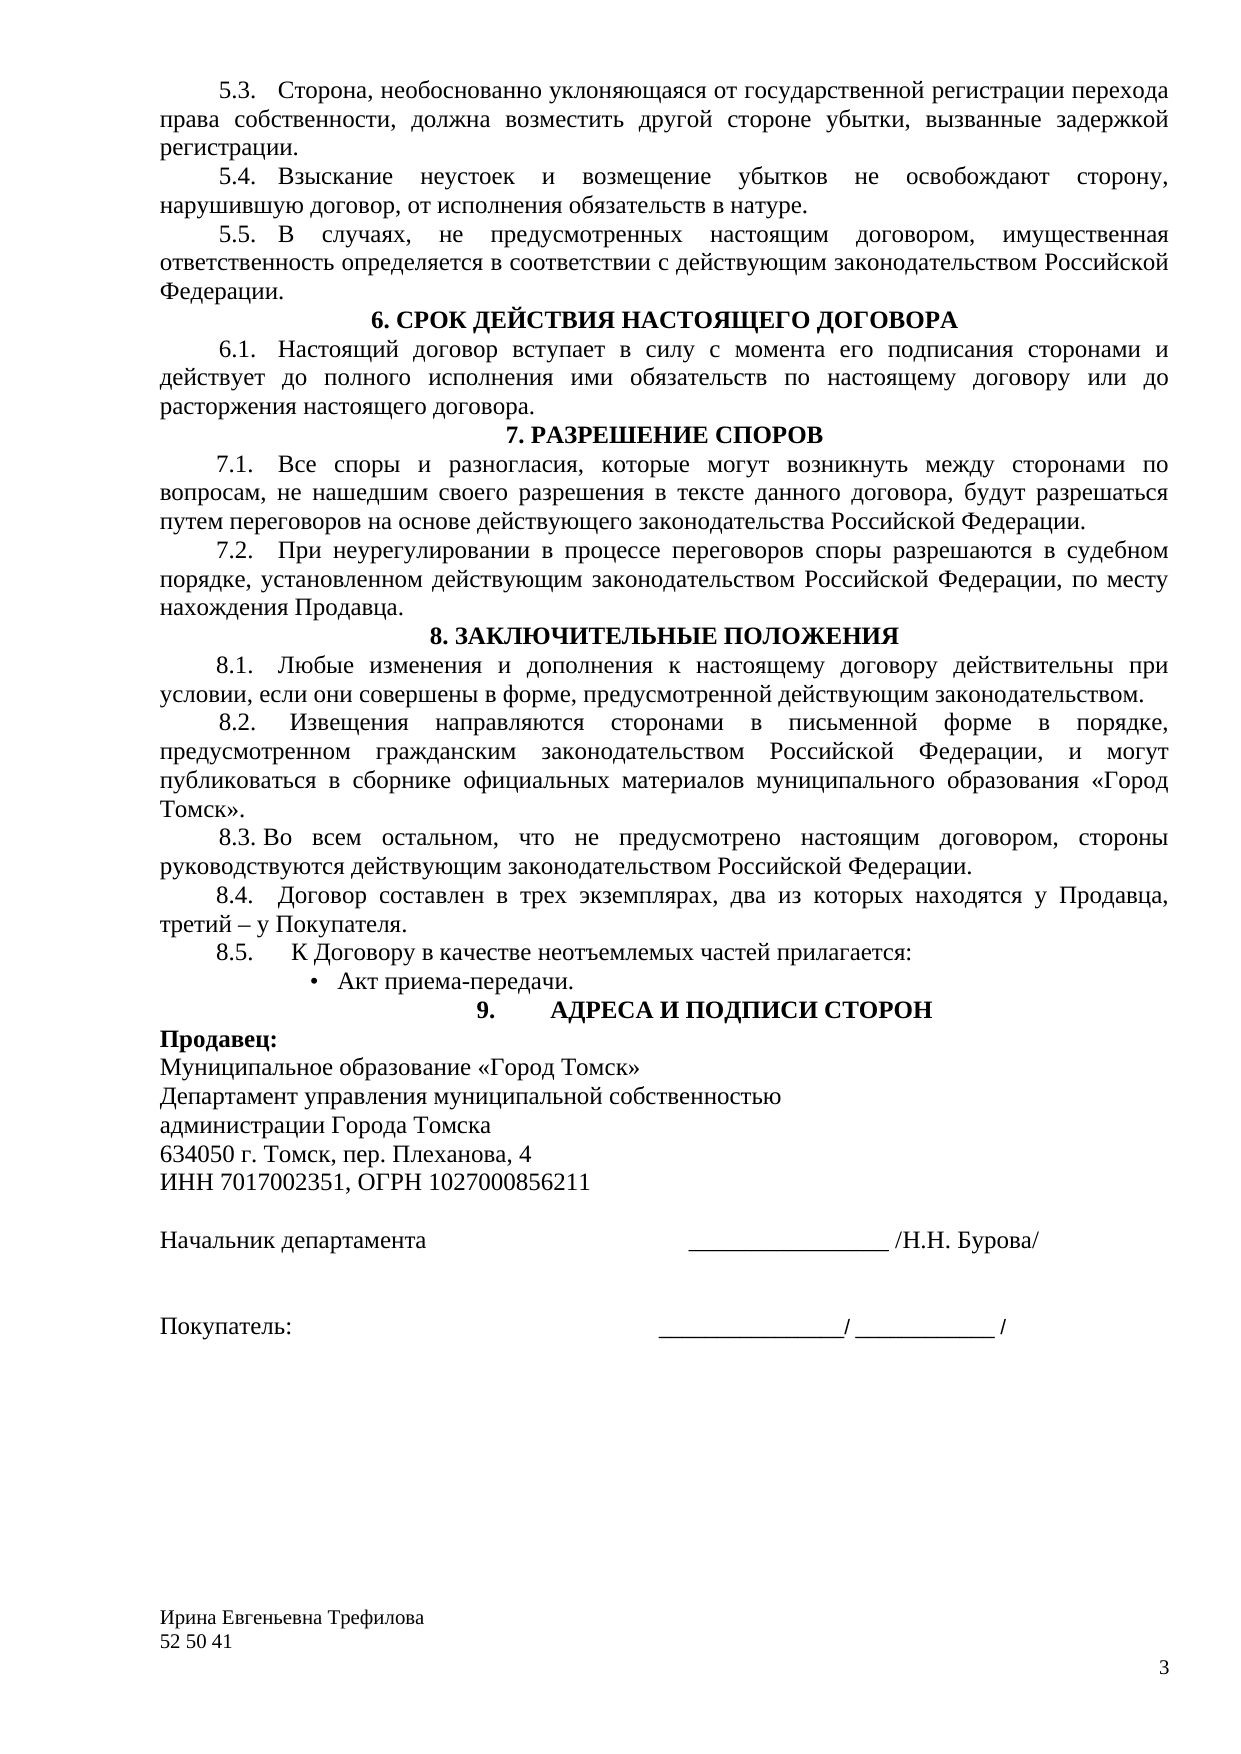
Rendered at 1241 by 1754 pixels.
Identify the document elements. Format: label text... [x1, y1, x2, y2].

text администрации Города Томска [159, 1110, 1169, 1139]
list Договор составлен в трех экземплярах, два из которых находятся у Продавца, третий – у Покупателя. [159, 880, 1169, 937]
subtitle 634050 г. Томск, пер. Плеханова, 4 [159, 1139, 1240, 1167]
list Сторона, необоснованно уклоняющаяся от государственной регистрации перехода права собственности, должна возместить другой стороне убытки, вызванные задержкой регистрации. [159, 75, 1169, 161]
text Муниципальное образование «Город Томск» [159, 1052, 1169, 1081]
list В случаях, не предусмотренных настоящим договором, имущественная ответственность определяется в соответствии с действующим законодательством Российской Федерации. [159, 219, 1169, 305]
text • Акт приема-передачи. [159, 966, 1169, 995]
list Любые изменения и дополнения к настоящему договору действительны при условии, если они совершены в форме, предусмотренной действующим законодательством. [159, 650, 1169, 707]
text Начальник департамента ________________ /Н.Н. Бурова/ [159, 1225, 1169, 1254]
list При неурегулировании в процессе переговоров споры разрешаются в судебном порядке, установленном действующим законодательством Российской Федерации, по месту нахождения Продавца. [159, 535, 1169, 621]
text Ирина Евгеньевна Трефилова [159, 1605, 1169, 1629]
list Извещения направляются сторонами в письменной форме в порядке, предусмотренном гражданским законодательством Российской Федерации, и могут публиковаться в сборнике официальных материалов муниципального образования «Город Томск». [159, 707, 1169, 822]
text ИНН 7017002351, ОГРН 1027000856211 [159, 1167, 1169, 1196]
text 8. ЗАКЛЮЧИТЕЛЬНЫЕ ПОЛОЖЕНИЯ [159, 621, 1169, 650]
text Продавец: [159, 1024, 1240, 1052]
list Настоящий договор вступает в силу с момента его подписания сторонами и действует до полного исполнения ими обязательств по настоящему договору или до расторжения настоящего договора. [159, 334, 1169, 420]
list Взыскание неустоек и возмещение убытков не освобождают сторону, нарушившую договор, от исполнения обязательств в натуре. [159, 161, 1169, 219]
text 7. РАЗРЕШЕНИЕ СПОРОВ [159, 420, 1169, 449]
text 8.5. К Договору в качестве неотъемлемых частей прилагается: [159, 937, 1165, 966]
text Покупатель: ________________/ ____________ / [159, 1311, 1240, 1340]
text Департамент управления муниципальной собственностью [159, 1081, 1169, 1110]
list АДРЕСА И ПОДПИСИ СТОРОН [159, 995, 1240, 1024]
list Во всем остальном, что не предусмотрено настоящим договором, стороны руководствуются действующим законодательством Российской Федерации. [159, 822, 1169, 880]
text 6. СРОК ДЕЙСТВИЯ НАСТОЯЩЕГО ДОГОВОРА [159, 305, 1169, 334]
text 52 50 41 [159, 1629, 1169, 1653]
list Все споры и разногласия, которые могут возникнуть между сторонами по вопросам, не нашедшим своего разрешения в тексте данного договора, будут разрешаться путем переговоров на основе действующего законодательства Российской Федерации. [159, 449, 1169, 535]
